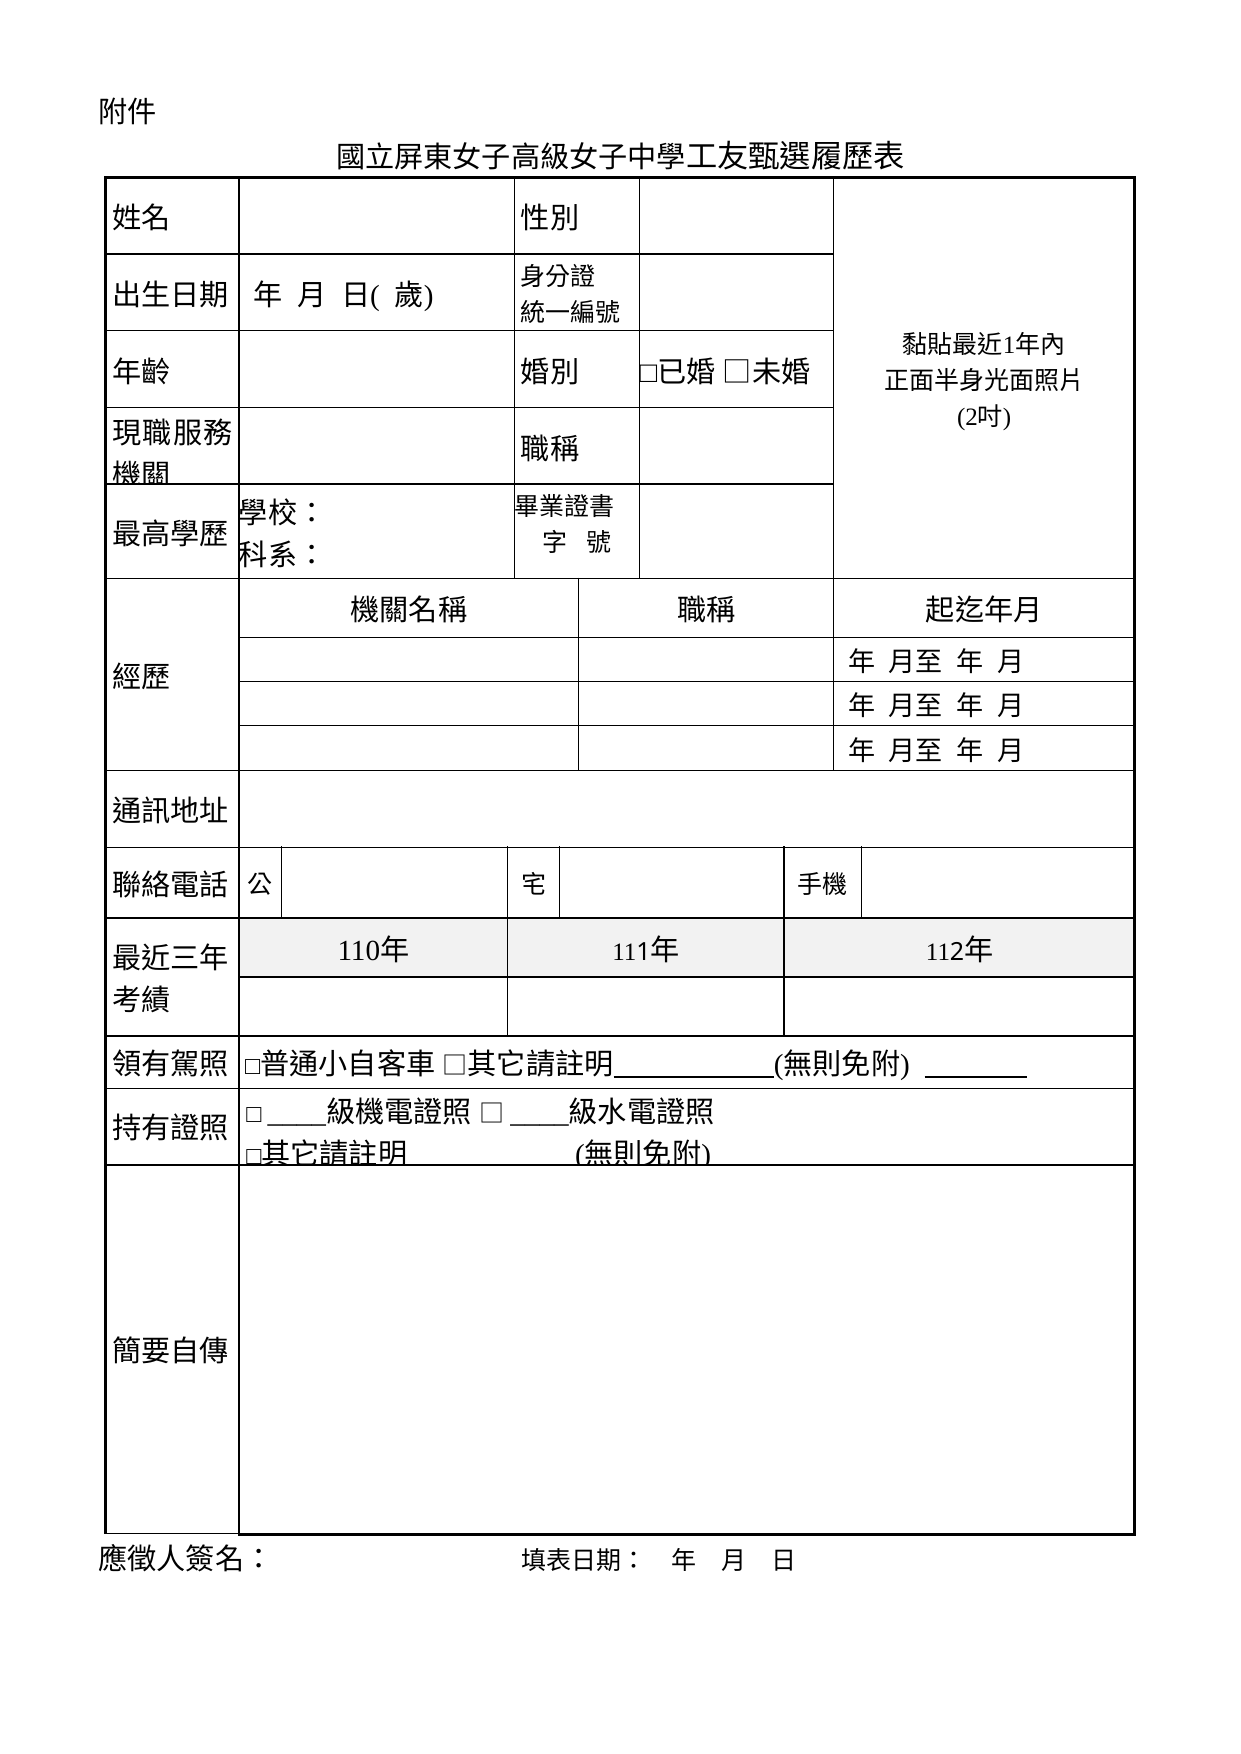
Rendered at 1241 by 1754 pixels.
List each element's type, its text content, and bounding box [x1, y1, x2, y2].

table_cell □已婚 □未婚 [640, 331, 833, 406]
table_cell [240, 331, 514, 406]
table_header 性別 [515, 179, 639, 253]
table_cell 學校： 科系： [240, 485, 514, 578]
table_cell 畢業證書 字 號 [515, 485, 639, 578]
table_cell [640, 485, 833, 578]
table_cell 公 [240, 848, 281, 917]
table_cell 持有證照 [107, 1089, 238, 1164]
table_cell 經歷 [107, 579, 238, 769]
table_cell 出生日期 [107, 255, 238, 330]
table_cell 身分證 統一編號 [515, 255, 639, 330]
table_cell [785, 978, 1133, 1035]
table_cell [579, 682, 833, 725]
text 應徵人簽名： 填表日期： 年 月 日 [98, 1536, 1142, 1578]
table_cell [240, 408, 514, 483]
table_cell [508, 978, 783, 1035]
table_cell [240, 1256, 1133, 1302]
table_cell [862, 848, 1133, 917]
table_cell 職稱 [579, 579, 833, 637]
table_cell 職稱 [515, 408, 639, 483]
table_cell [240, 1394, 1133, 1440]
table_cell □ ____級機電證照 □ ____級水電證照 □其它請註明 (無則免附) [240, 1089, 1133, 1164]
table_cell 年 月至 年 月 [834, 638, 1133, 681]
table_cell 領有駕照 [107, 1037, 238, 1087]
table_cell [579, 638, 833, 681]
table_cell [240, 682, 578, 725]
table_cell 婚別 [515, 331, 639, 406]
table_header 姓名 [107, 179, 238, 253]
table_cell 宅 [508, 848, 559, 917]
table_cell [240, 638, 578, 681]
table_cell [560, 848, 783, 917]
table_cell [240, 1440, 1133, 1486]
table_header [640, 179, 833, 253]
table_cell 年齡 [107, 331, 238, 406]
table_cell [579, 726, 833, 769]
table_cell 最近三年 考績 [107, 919, 238, 1035]
table_cell 現職服務機關 [107, 408, 238, 483]
table_cell 手機 [785, 848, 861, 917]
table_cell 簡要自傳 [107, 1166, 238, 1532]
table_cell [240, 726, 578, 769]
table_cell [240, 1210, 1133, 1256]
text 國立屏東女子高級女子中學工友甄選履歷表 [98, 131, 1142, 176]
table_cell [240, 978, 507, 1035]
text 附件 [98, 89, 1142, 131]
table_cell [240, 771, 1133, 846]
table_cell [282, 848, 507, 917]
table_cell [240, 1486, 1133, 1532]
table_cell [240, 1302, 1133, 1348]
table_cell 最高學歷 [107, 485, 238, 578]
table_cell 通訊地址 [107, 771, 238, 846]
table_cell [640, 255, 833, 330]
table_header [240, 179, 514, 253]
table_header 黏貼最近1年內 正面半身光面照片 (2吋) [834, 179, 1133, 578]
table_cell [240, 1348, 1133, 1394]
table_cell [240, 1166, 1133, 1210]
table_cell 110年 [240, 919, 507, 976]
table_cell 111年 [508, 919, 783, 976]
table_cell □普通小自客車 □其它請註明 (無則免附) [240, 1037, 1133, 1087]
table_cell 112年 [785, 919, 1133, 976]
table_cell [640, 408, 833, 483]
table_cell 起迄年月 [834, 579, 1133, 637]
table_cell 年 月 日( 歲) [240, 255, 514, 330]
table_cell 年 月至 年 月 [834, 682, 1133, 725]
table_cell 機關名稱 [240, 579, 578, 637]
table_cell 聯絡電話 [107, 848, 238, 917]
table_cell 年 月至 年 月 [834, 726, 1133, 769]
